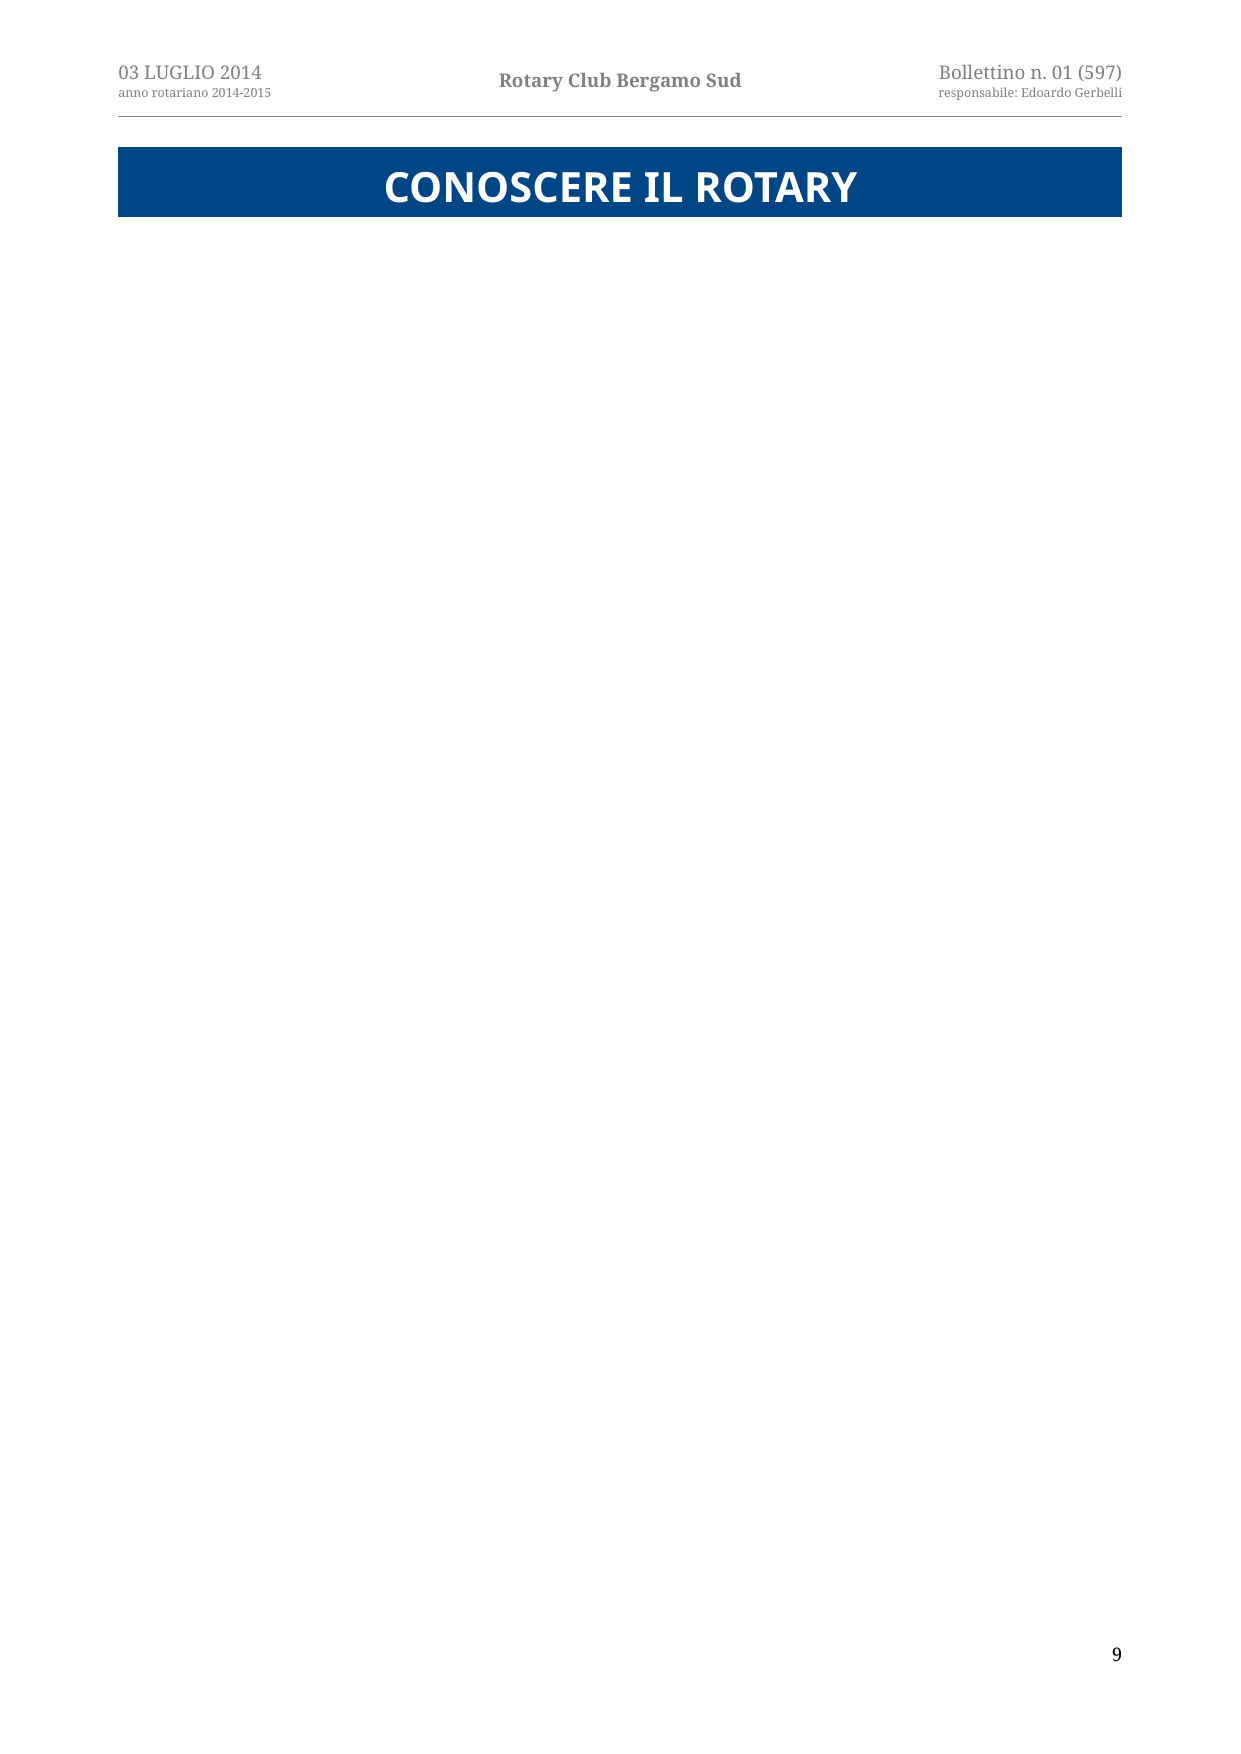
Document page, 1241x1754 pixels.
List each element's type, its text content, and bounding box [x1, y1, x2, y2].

text CONOSCERE IL ROTARY [118, 158, 1122, 215]
